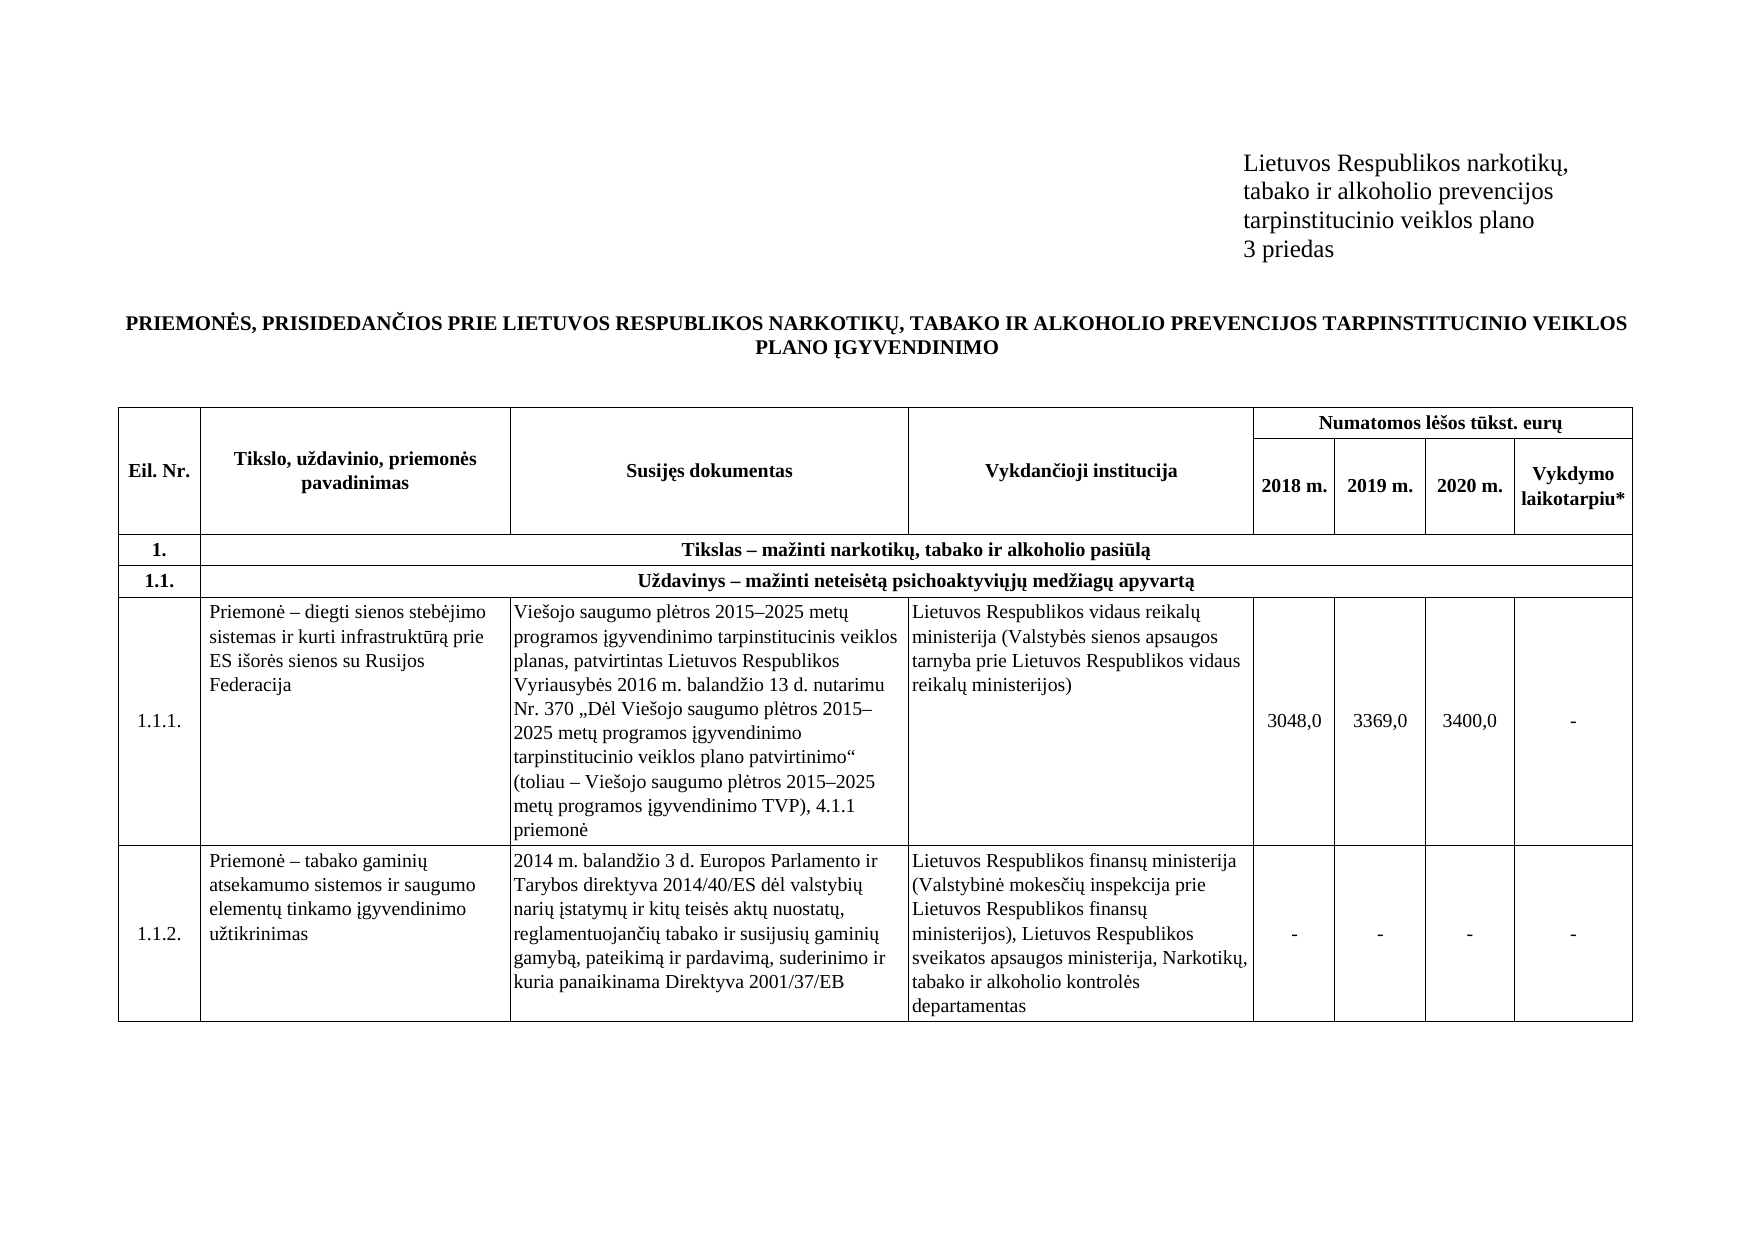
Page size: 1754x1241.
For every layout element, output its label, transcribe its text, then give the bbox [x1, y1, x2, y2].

table_cell 2019 m. [1335, 439, 1425, 534]
table_cell 1.1.1. [119, 598, 200, 845]
table_cell 1.1. [119, 566, 200, 597]
text tarpinstitucinio veiklos plano [1243, 205, 1636, 234]
table_cell 1. [119, 535, 200, 565]
table_cell Lietuvos Respublikos finansų ministerija (Valstybinė mokesčių inspekcija prie Lietuvos Respublikos finansų ministerijos), Lietuvos Respublikos sveikatos apsaugos ministerija, Narkotikų, tabako ir alkoholio kontrolės departamentas [909, 846, 1253, 1021]
table_header Vykdančioji institucija [909, 408, 1253, 534]
table_cell 1.1.2. [119, 846, 200, 1021]
table_cell - [1335, 846, 1425, 1021]
table_cell Uždavinys – mažinti neteisėtą psichoaktyviųjų medžiagų apyvartą [201, 566, 1632, 597]
table_header Tikslo, uždavinio, priemonės pavadinimas [201, 408, 510, 534]
table_cell Vykdymo laikotarpiu* [1515, 439, 1632, 534]
table_cell Priemonė – diegti sienos stebėjimo sistemas ir kurti infrastruktūrą prie ES išorės sienos su Rusijos Federacija [201, 598, 510, 845]
table_cell 3400,0 [1426, 598, 1514, 845]
text 3 priedas [1243, 234, 1636, 263]
text tabako ir alkoholio prevencijos [1243, 176, 1636, 205]
table_cell Lietuvos Respublikos vidaus reikalų ministerija (Valstybės sienos apsaugos tarnyba prie Lietuvos Respublikos vidaus reikalų ministerijos) [909, 598, 1253, 845]
table_cell 2020 m. [1426, 439, 1514, 534]
table_cell 2018 m. [1254, 439, 1334, 534]
table_cell - [1254, 846, 1334, 1021]
text PRIEMONĖS, PRISIDEDANČIOS PRIE LIETUVOS RESPUBLIKOS NARKOTIKŲ, TABAKO IR ALKOHOLIO PREVENCIJOS TARPINSTITUCINIO VEIKLOS PLANO ĮGYVENDINIMO [118, 311, 1636, 359]
table_cell 2014 m. balandžio 3 d. Europos Parlamento ir Tarybos direktyva 2014/40/ES dėl valstybių narių įstatymų ir kitų teisės aktų nuostatų, reglamentuojančių tabako ir susijusių gaminių gamybą, pateikimą ir pardavimą, suderinimo ir kuria panaikinama Direktyva 2001/37/EB [511, 846, 908, 1021]
table_cell 3369,0 [1335, 598, 1425, 845]
table_cell Priemonė – tabako gaminių atsekamumo sistemos ir saugumo elementų tinkamo įgyvendinimo užtikrinimas [201, 846, 510, 1021]
table_cell 3048,0 [1254, 598, 1334, 845]
table_header Susijęs dokumentas [511, 408, 908, 534]
text Lietuvos Respublikos narkotikų, [1243, 148, 1636, 176]
table_cell - [1515, 598, 1632, 845]
table_cell - [1426, 846, 1514, 1021]
table_cell Viešojo saugumo plėtros 2015–2025 metų programos įgyvendinimo tarpinstitucinis veiklos planas, patvirtintas Lietuvos Respublikos Vyriausybės 2016 m. balandžio 13 d. nutarimu Nr. 370 „Dėl Viešojo saugumo plėtros 2015–2025 metų programos įgyvendinimo tarpinstitucinio veiklos plano patvirtinimo“ (toliau – Viešojo saugumo plėtros 2015–2025 metų programos įgyvendinimo TVP), 4.1.1 priemonė [511, 598, 908, 845]
table_header Numatomos lėšos tūkst. eurų [1254, 408, 1632, 438]
table_header Eil. Nr. [119, 408, 200, 534]
table_cell - [1515, 846, 1632, 1021]
table_cell Tikslas – mažinti narkotikų, tabako ir alkoholio pasiūlą [201, 535, 1632, 565]
